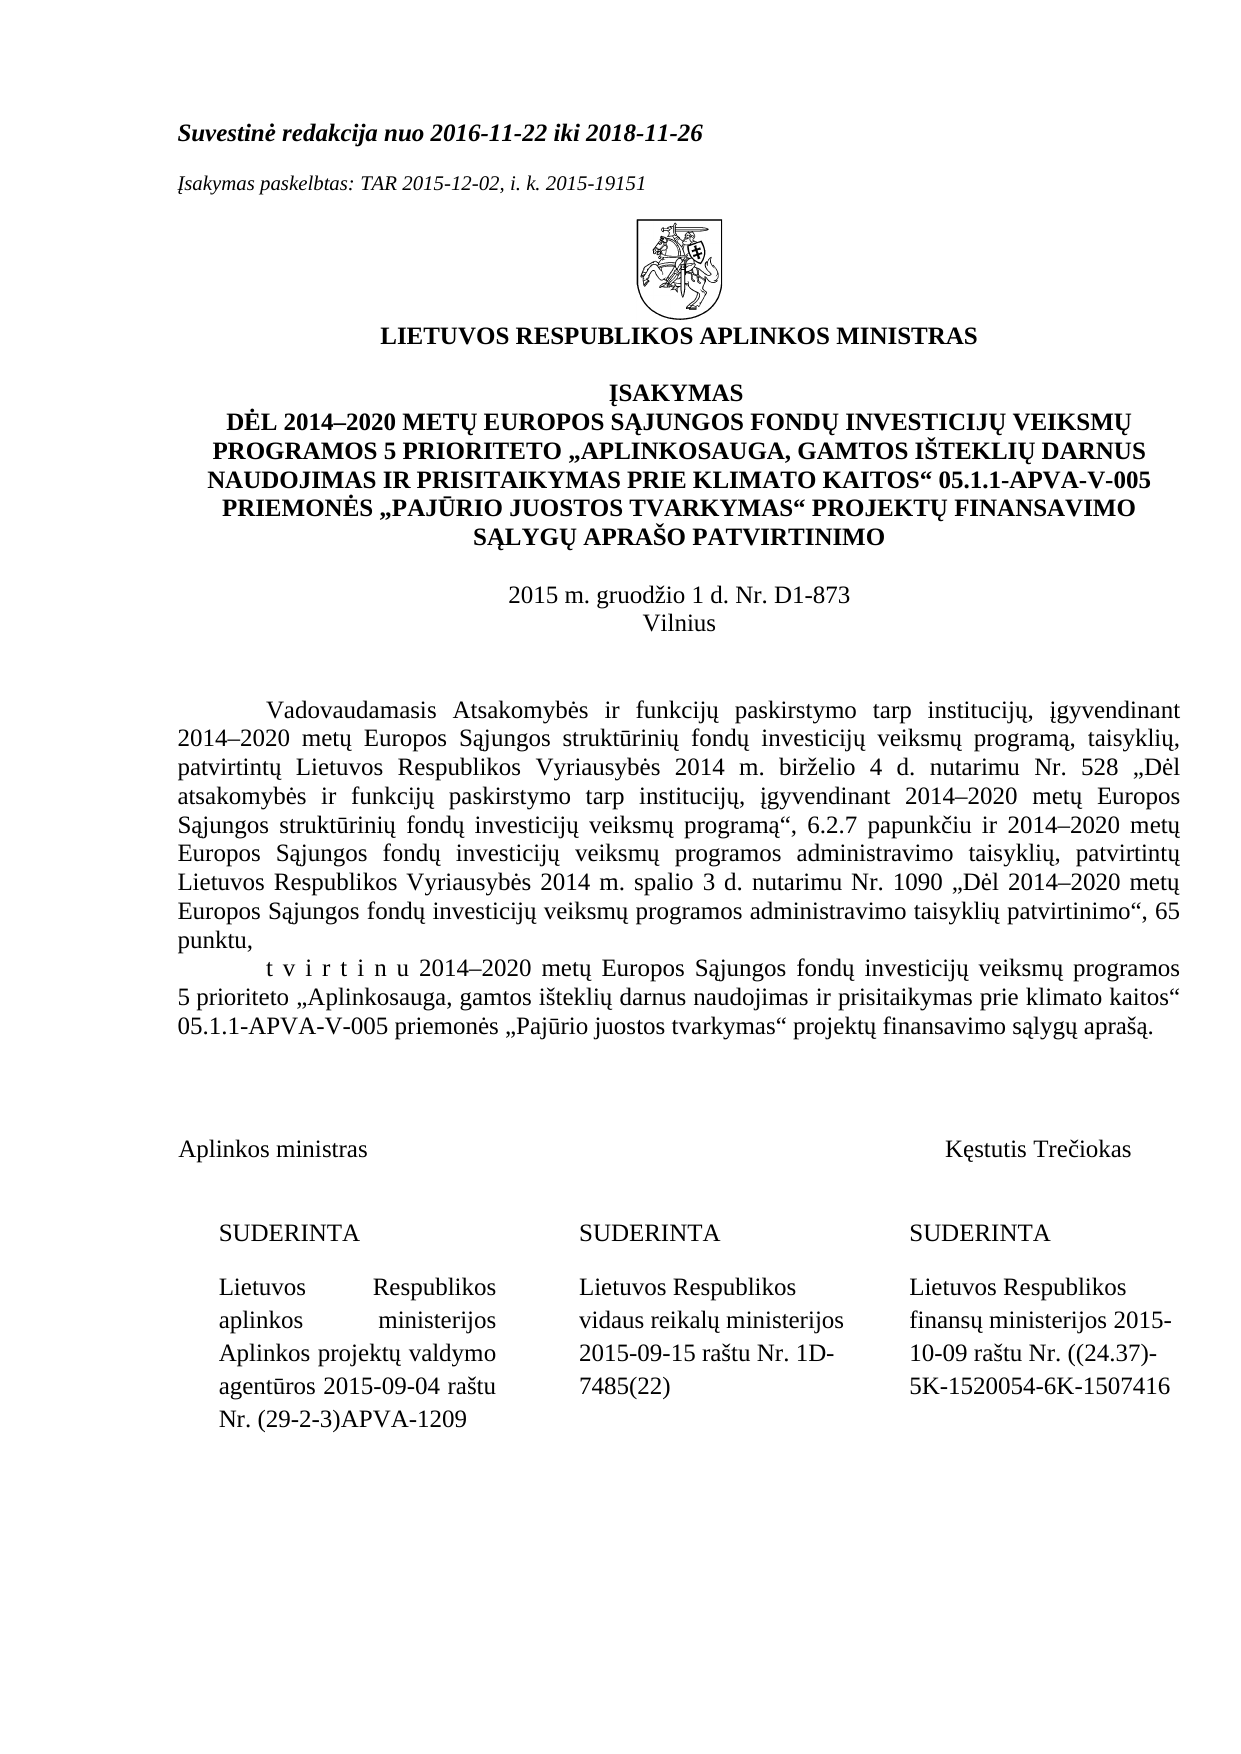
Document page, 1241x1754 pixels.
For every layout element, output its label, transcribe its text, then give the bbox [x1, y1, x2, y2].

table_cell [1193, 1272, 1240, 1458]
table_header SUDERINTA [177, 1218, 537, 1272]
text LIETUVOS RESPUBLIKOS APLINKOS MINISTRAS [177, 321, 1181, 350]
text ĮSAKYMAS [177, 378, 1181, 407]
table_cell Lietuvos Respublikos aplinkos ministerijos Aplinkos projektų valdymo agentūros 2015-09-04 raštu Nr. (29-2-3)APVA-1209 [177, 1272, 537, 1458]
text Įsakymas paskelbtas: TAR 2015-12-02, i. k. 2015-19151 [177, 171, 1181, 195]
text 2015 m. gruodžio 1 d. Nr. D1-873 [177, 580, 1181, 608]
table_header SUDERINTA [898, 1218, 1193, 1272]
text Vadovaudamasis Atsakomybės ir funkcijų paskirstymo tarp institucijų, įgyvendinant 2014–2020 metų Europos Sąjungos struktūrinių fondų investicijų veiksmų programą, taisyklių, patvirtintų Lietuvos Respublikos Vyriausybės 2014 m. birželio 4 d. nutarimu Nr. 528 „Dėl atsakomybės ir funkcijų paskirstymo tarp institucijų, įgyvendinant 2014–2020 metų Europos Sąjungos struktūrinių fondų investicijų veiksmų programą“, 6.2.7 papunkčiu ir 2014–2020 metų Europos Sąjungos fondų investicijų veiksmų programos administravimo taisyklių, patvirtintų Lietuvos Respublikos Vyriausybės 2014 m. spalio 3 d. nutarimu Nr. 1090 „Dėl 2014–2020 metų Europos Sąjungos fondų investicijų veiksmų programos administravimo taisyklių patvirtinimo“, 65 punktu, [177, 695, 1181, 953]
text Aplinkos ministras Kęstutis Trečiokas [178, 1134, 1181, 1163]
table_cell Lietuvos Respublikos vidaus reikalų ministerijos 2015-09-15 raštu Nr. 1D-7485(22) [538, 1272, 898, 1458]
text t v i r t i n u 2014–2020 metų Europos Sąjungos fondų investicijų veiksmų programos 5 prioriteto „Aplinkosauga, gamtos išteklių darnus naudojimas ir prisitaikymas prie klimato kaitos“ 05.1.1-APVA-V-005 priemonės „Pajūrio juostos tvarkymas“ projektų finansavimo sąlygų aprašą. [177, 953, 1181, 1040]
text DĖL 2014–2020 METŲ EUROPOS SĄJUNGOS FONDŲ INVESTICIJŲ VEIKSMŲ PROGRAMOS 5 prioriteto „Aplinkosauga, gamtos išteklių darnus naudojimas ir prisitaikymas prie klimato kaitos“ 05.1.1-APVA-V-005 PRIEMONĖS „pajūrio juostos tvarkymas“ PROJEKTŲ FINANSAVIMO SĄLYGŲ APRAŠo patvirtinimo [177, 407, 1181, 551]
table_header SUDERINTA [538, 1218, 898, 1272]
table_cell Lietuvos Respublikos finansų ministerijos 2015-10-09 raštu Nr. ((24.37)-5K-1520054-6K-1507416 [898, 1272, 1193, 1458]
table_header [1193, 1218, 1240, 1272]
text Vilnius [177, 608, 1181, 637]
text Suvestinė redakcija nuo 2016-11-22 iki 2018-11-26 [177, 118, 1181, 147]
